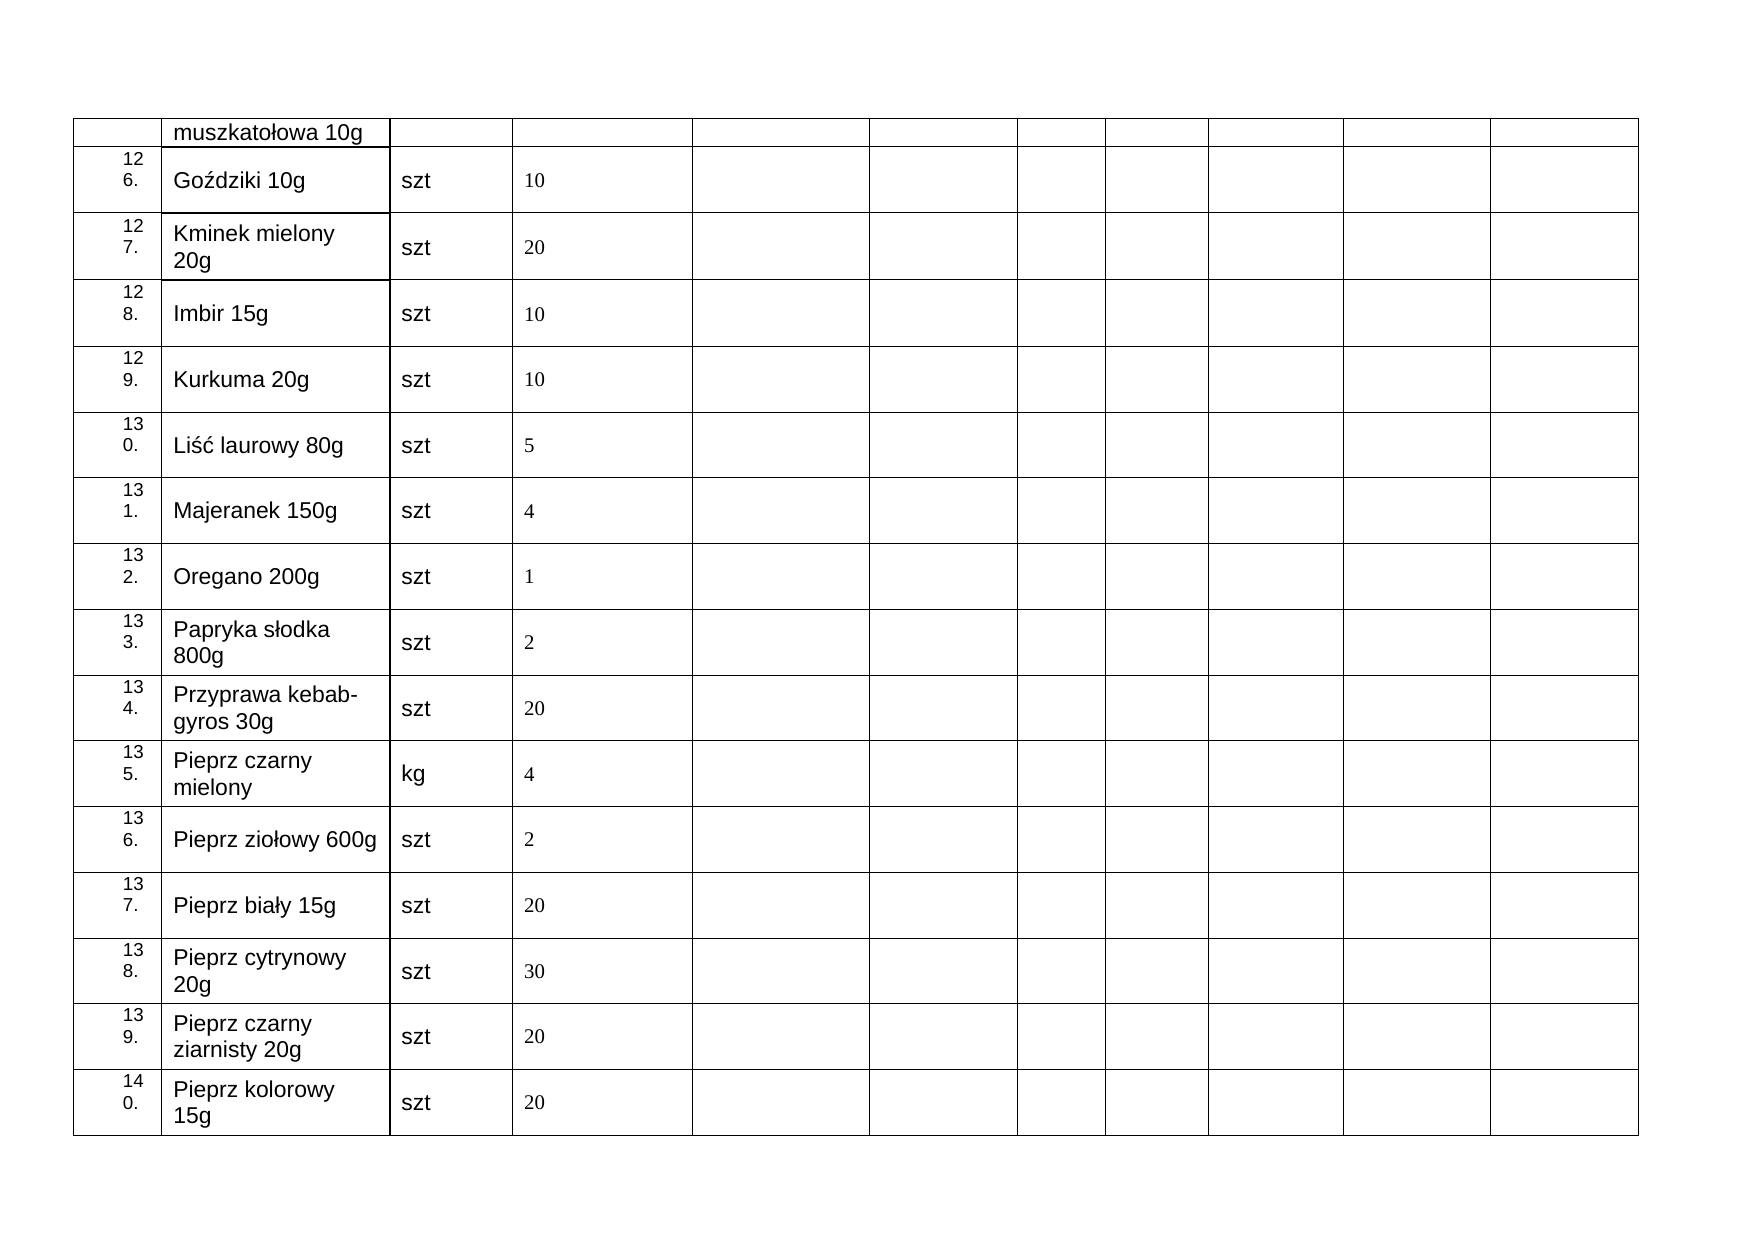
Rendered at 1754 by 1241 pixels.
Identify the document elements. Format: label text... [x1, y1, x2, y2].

table_cell 2 [513, 610, 692, 674]
table_cell [74, 676, 161, 740]
table_cell [1106, 119, 1208, 146]
table_cell [693, 610, 869, 674]
table_cell [1491, 610, 1638, 674]
table_cell [870, 939, 1017, 1003]
table_cell [74, 280, 161, 346]
table_cell [870, 1070, 1017, 1134]
table_cell [74, 610, 161, 674]
table_cell Imbir 15g [162, 281, 389, 346]
table_cell [1018, 413, 1105, 477]
table_cell [1018, 610, 1105, 674]
table_cell [1491, 119, 1638, 146]
table_cell 10 [513, 280, 692, 346]
table_cell Pieprz cytrynowy 20g [162, 939, 389, 1003]
table_cell [1018, 741, 1105, 806]
table_cell [870, 676, 1017, 740]
table_cell [1106, 610, 1208, 674]
table_cell [74, 544, 161, 609]
table_cell [1344, 873, 1490, 937]
table_cell [1491, 478, 1638, 543]
table_cell [693, 1070, 869, 1134]
table_cell [74, 1070, 161, 1134]
table_cell szt [391, 676, 512, 740]
table_cell Papryka słodka 800g [162, 610, 389, 674]
table_cell [693, 1004, 869, 1069]
table_cell [74, 873, 161, 937]
table_cell [1491, 1070, 1638, 1134]
table_cell [693, 119, 869, 146]
table_cell [1344, 1004, 1490, 1069]
table_cell [1209, 280, 1343, 346]
table_cell [693, 280, 869, 346]
table_cell [693, 347, 869, 412]
table_cell [693, 478, 869, 543]
table_cell [74, 213, 161, 279]
table_cell szt [391, 807, 512, 872]
table_cell [1106, 147, 1208, 212]
table_cell [74, 147, 161, 212]
table_cell szt [391, 610, 512, 674]
table_cell [1491, 741, 1638, 806]
table_cell szt [391, 478, 512, 543]
table_cell [1344, 413, 1490, 477]
table_cell [1209, 676, 1343, 740]
table_cell [870, 807, 1017, 872]
table_cell [1209, 939, 1343, 1003]
table_cell [1344, 741, 1490, 806]
table_cell [1209, 807, 1343, 872]
table_cell [74, 1004, 161, 1069]
table_cell 10 [513, 347, 692, 412]
table_cell [1491, 213, 1638, 279]
table_cell [870, 119, 1017, 146]
table_cell [74, 478, 161, 543]
table_cell [74, 347, 161, 412]
table_cell [1491, 280, 1638, 346]
table_cell [1106, 1070, 1208, 1134]
table_cell szt [391, 1004, 512, 1069]
table_cell [1344, 676, 1490, 740]
table_cell [1106, 939, 1208, 1003]
table_cell [74, 413, 161, 477]
table_cell [870, 873, 1017, 937]
table_cell 5 [513, 413, 692, 477]
table_cell [1344, 478, 1490, 543]
table_cell [693, 873, 869, 937]
table_cell Pieprz ziołowy 600g [162, 807, 389, 872]
table_cell [1344, 347, 1490, 412]
table_cell [1106, 676, 1208, 740]
table_cell [870, 413, 1017, 477]
table_cell [1018, 119, 1105, 146]
table_cell [870, 280, 1017, 346]
table_cell [1209, 119, 1343, 146]
table_cell Przyprawa kebab-gyros 30g [162, 676, 389, 740]
table_cell szt [391, 939, 512, 1003]
table_cell [1491, 873, 1638, 937]
table_cell [1344, 939, 1490, 1003]
table_cell [870, 610, 1017, 674]
table_cell szt [391, 873, 512, 937]
table_cell szt [391, 1070, 512, 1134]
table_cell [1106, 544, 1208, 609]
table_cell szt [391, 544, 512, 609]
table_cell [870, 147, 1017, 212]
table_cell 20 [513, 1070, 692, 1134]
table_cell [513, 119, 692, 146]
table_cell [1209, 1070, 1343, 1134]
table_cell [1491, 807, 1638, 872]
table_cell [1018, 544, 1105, 609]
table_cell 2 [513, 807, 692, 872]
table_cell szt [391, 347, 512, 412]
table_cell [74, 119, 161, 146]
table_cell [1491, 147, 1638, 212]
table_cell Oregano 200g [162, 544, 389, 609]
table_cell [1018, 1070, 1105, 1134]
table_cell [1106, 347, 1208, 412]
table_cell Goździki 10g [162, 148, 389, 212]
table_cell [1018, 676, 1105, 740]
table_cell [870, 544, 1017, 609]
table_cell [1106, 280, 1208, 346]
table_cell [693, 147, 869, 212]
table_cell [1344, 119, 1490, 146]
table_cell Liść laurowy 80g [162, 413, 389, 477]
table_cell [693, 741, 869, 806]
table_cell [74, 741, 161, 806]
table_cell [1491, 676, 1638, 740]
table_cell [693, 213, 869, 279]
table_cell [693, 807, 869, 872]
table_cell [1106, 478, 1208, 543]
table_cell szt [391, 413, 512, 477]
table_cell [1209, 413, 1343, 477]
table_cell [693, 676, 869, 740]
table_cell 20 [513, 676, 692, 740]
table_cell 20 [513, 1004, 692, 1069]
table_cell [870, 213, 1017, 279]
table_cell 20 [513, 213, 692, 279]
table_cell [1018, 1004, 1105, 1069]
table_cell [1018, 280, 1105, 346]
table_cell szt [391, 147, 512, 212]
table_cell [391, 119, 512, 146]
table_cell Majeranek 150g [162, 478, 389, 543]
table_cell [1018, 807, 1105, 872]
table_cell [1344, 280, 1490, 346]
table_cell Kurkuma 20g [162, 347, 389, 412]
table_cell szt [391, 213, 512, 279]
table_cell Kminek mielony 20g [162, 214, 389, 279]
table_cell [693, 544, 869, 609]
table_cell 20 [513, 873, 692, 937]
table_cell [870, 478, 1017, 543]
table_cell [1491, 413, 1638, 477]
table_cell Pieprz czarny ziarnisty 20g [162, 1004, 389, 1069]
table_cell [1209, 544, 1343, 609]
table_cell [1491, 544, 1638, 609]
table_cell [1209, 478, 1343, 543]
table_cell 10 [513, 147, 692, 212]
table_cell muszkatołowa 10g [162, 119, 389, 146]
table_cell Pieprz biały 15g [162, 873, 389, 937]
table_cell [1106, 213, 1208, 279]
table_cell [1018, 478, 1105, 543]
table_cell [870, 347, 1017, 412]
table_cell 4 [513, 478, 692, 543]
table_cell [1344, 147, 1490, 212]
table_cell [1018, 939, 1105, 1003]
table_cell [1344, 544, 1490, 609]
table_cell [1106, 741, 1208, 806]
table_cell 4 [513, 741, 692, 806]
table_cell [1106, 873, 1208, 937]
table_cell [870, 741, 1017, 806]
table_cell [1491, 1004, 1638, 1069]
table_cell [1344, 610, 1490, 674]
table_cell [1018, 873, 1105, 937]
table_cell [74, 807, 161, 872]
table_cell [1491, 347, 1638, 412]
table_cell [1344, 1070, 1490, 1134]
table_cell [1106, 807, 1208, 872]
table_cell [1209, 147, 1343, 212]
table_cell [693, 413, 869, 477]
table_cell [1209, 213, 1343, 279]
table_cell [870, 1004, 1017, 1069]
table_cell 30 [513, 939, 692, 1003]
table_cell 1 [513, 544, 692, 609]
table_cell [1018, 147, 1105, 212]
table_cell [74, 939, 161, 1003]
table_cell [1209, 873, 1343, 937]
table_cell [1344, 213, 1490, 279]
table_cell [1209, 610, 1343, 674]
table_cell [1209, 347, 1343, 412]
table_cell [1018, 213, 1105, 279]
table_cell Pieprz kolorowy 15g [162, 1070, 389, 1134]
table_cell [1491, 939, 1638, 1003]
table_cell szt [391, 280, 512, 346]
table_cell [1344, 807, 1490, 872]
table_cell Pieprz czarny mielony [162, 741, 389, 806]
table_cell [693, 939, 869, 1003]
table_cell [1209, 1004, 1343, 1069]
table_cell kg [391, 741, 512, 806]
table_cell [1106, 413, 1208, 477]
table_cell [1106, 1004, 1208, 1069]
table_cell [1018, 347, 1105, 412]
table_cell [1209, 741, 1343, 806]
